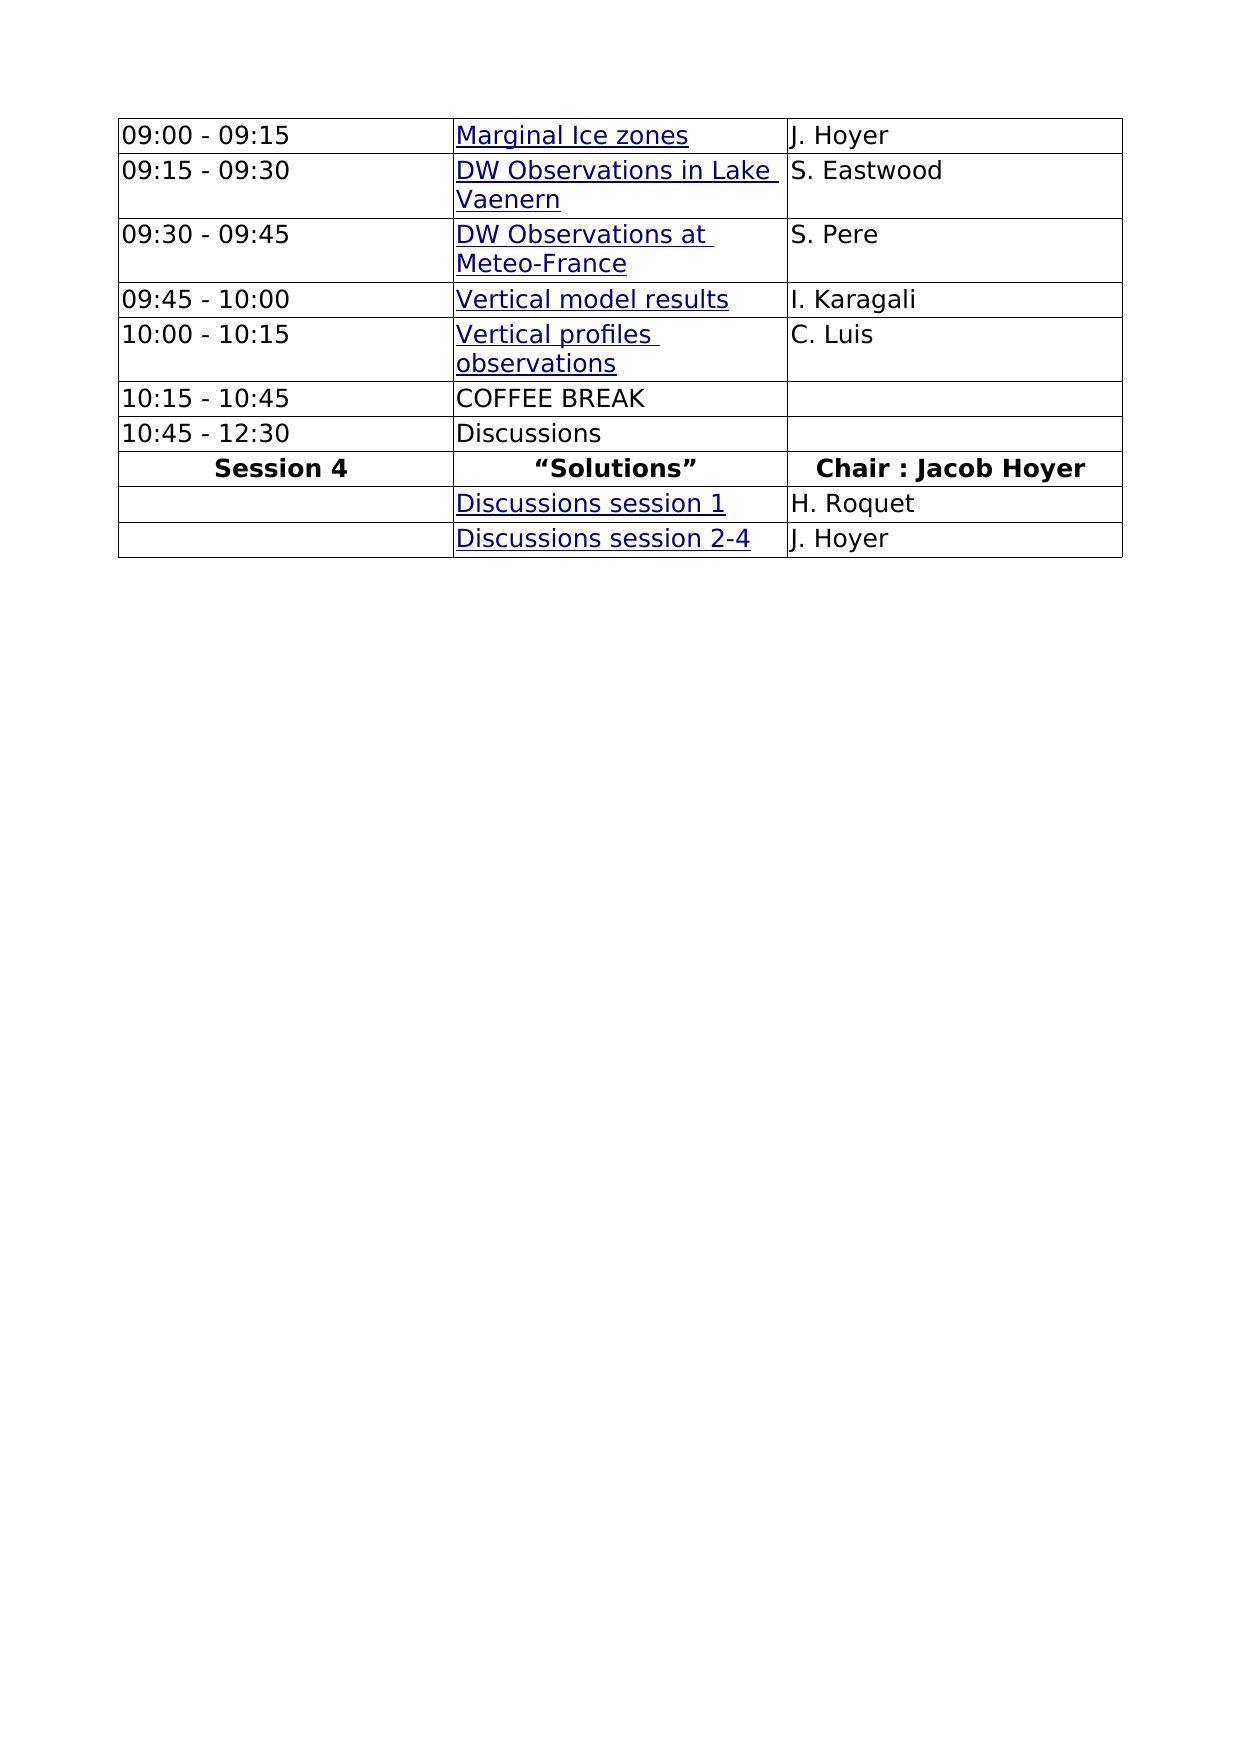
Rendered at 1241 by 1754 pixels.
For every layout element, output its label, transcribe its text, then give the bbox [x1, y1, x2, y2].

table_cell C. Luis [788, 318, 1122, 381]
table_cell J. Hoyer [788, 119, 1122, 153]
table_cell Vertical profiles observations [454, 318, 787, 381]
table_cell 09:15 - 09:30 [119, 154, 453, 217]
table_cell H. Roquet [788, 487, 1122, 522]
table_cell Marginal Ice zones [454, 119, 787, 153]
table_cell DW Observations in Lake Vaenern [454, 154, 787, 217]
table_cell Discussions session 2-4 [454, 523, 787, 557]
table_cell Discussions session 1 [454, 487, 787, 522]
table_cell 10:00 - 10:15 [119, 318, 453, 381]
table_cell [788, 417, 1122, 451]
table_cell S. Pere [788, 219, 1122, 282]
table_cell J. Hoyer [788, 523, 1122, 557]
table_cell Session 4 [119, 452, 453, 486]
table_cell “Solutions” [454, 452, 787, 486]
table_cell [119, 487, 453, 522]
table_cell [119, 523, 453, 557]
table_cell COFFEE BREAK [454, 382, 787, 416]
table_cell Vertical model results [454, 283, 787, 317]
table_cell Discussions [454, 417, 787, 451]
table_cell DW Observations at Meteo-France [454, 219, 787, 282]
table_cell 10:45 - 12:30 [119, 417, 453, 451]
table_cell 09:00 - 09:15 [119, 119, 453, 153]
table_cell [788, 382, 1122, 416]
table_cell Chair : Jacob Hoyer [788, 452, 1122, 486]
table_cell 10:15 - 10:45 [119, 382, 453, 416]
table_cell I. Karagali [788, 283, 1122, 317]
table_cell 09:45 - 10:00 [119, 283, 453, 317]
table_cell S. Eastwood [788, 154, 1122, 217]
table_cell 09:30 - 09:45 [119, 219, 453, 282]
